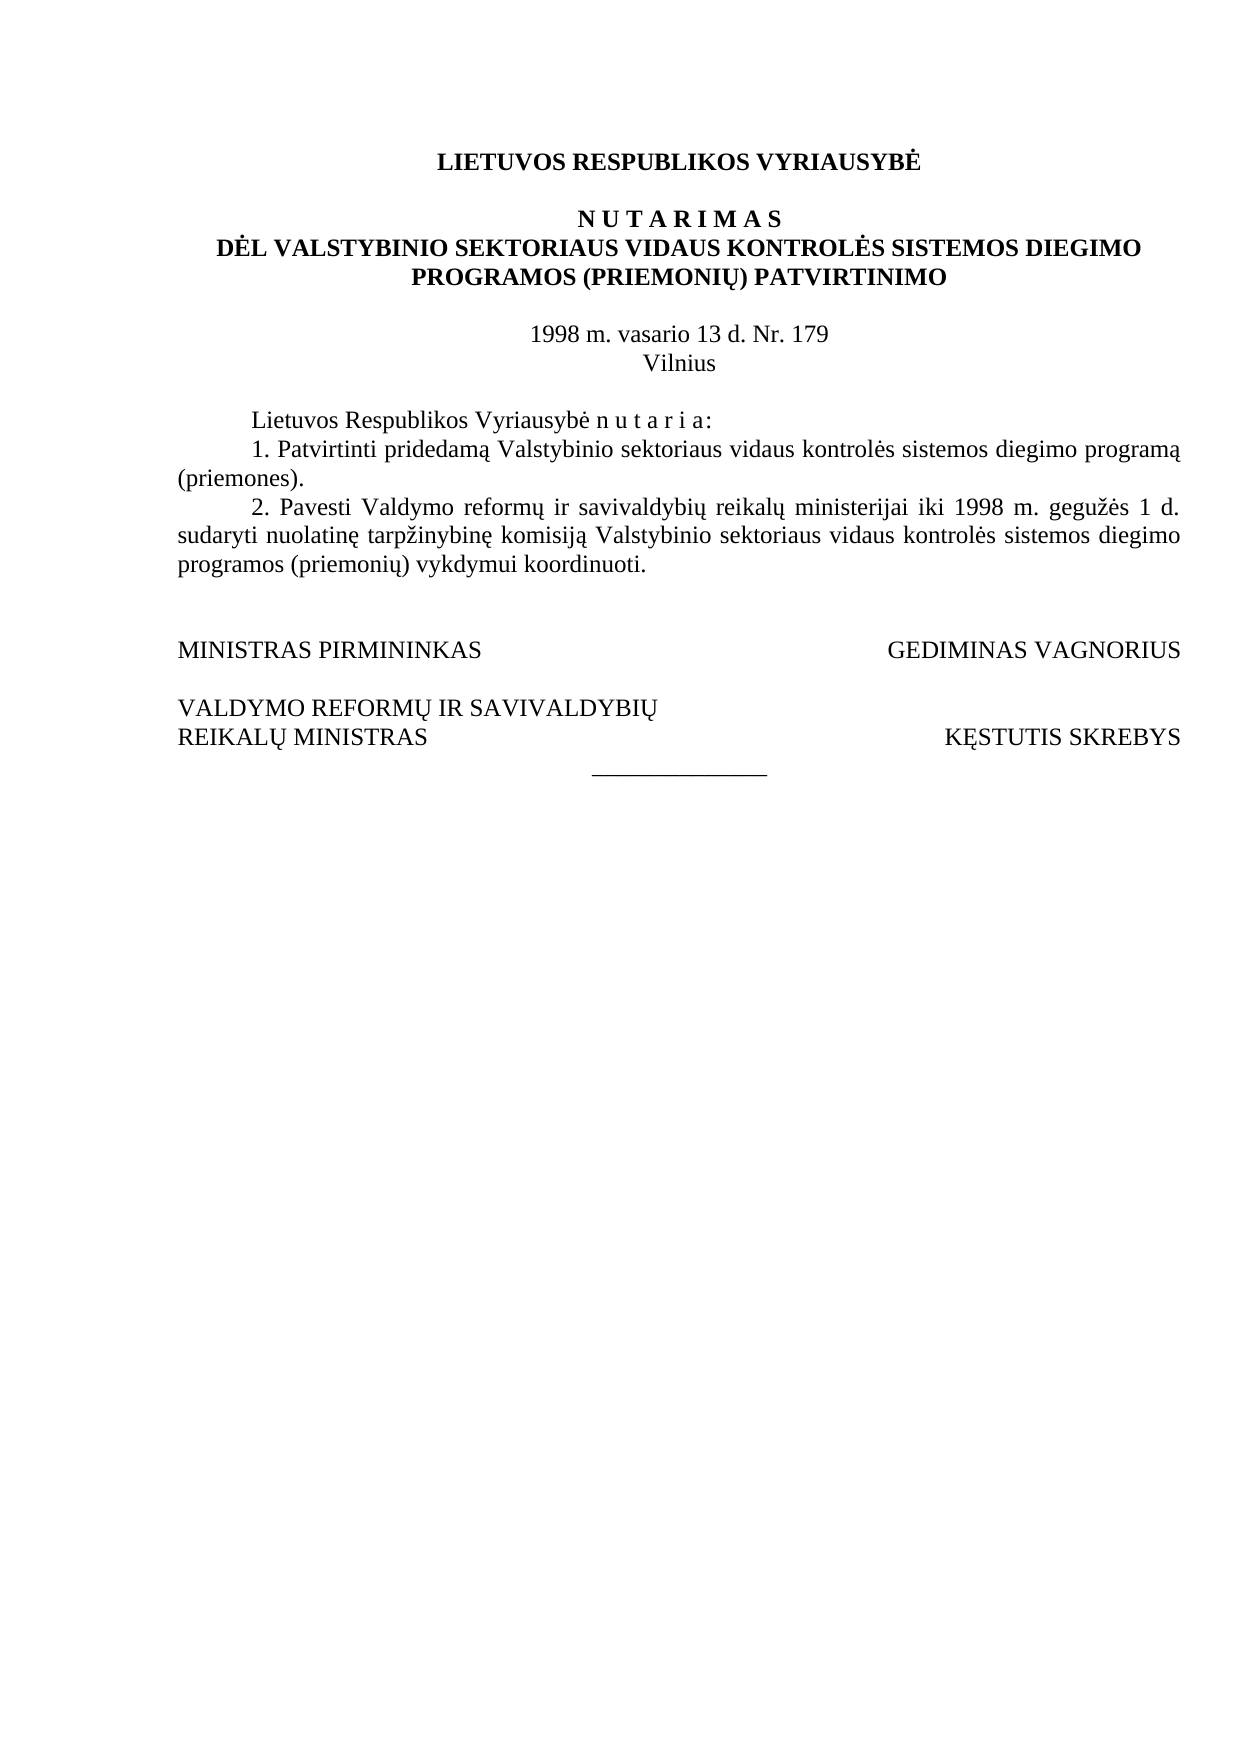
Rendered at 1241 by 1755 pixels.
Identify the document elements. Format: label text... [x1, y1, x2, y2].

text N U T A R I M A S [177, 204, 1181, 233]
text Ministras Pirmininkas Gediminas Vagnorius [177, 636, 1181, 664]
text ______________ [177, 751, 1181, 779]
text Valdymo reformų ir savivaldybių [177, 693, 1181, 722]
text 2. Pavesti Valdymo reformų ir savivaldybių reikalų ministerijai iki 1998 m. gegužės 1 d. sudaryti nuolatinę tarpžinybinę komisiją Valstybinio sektoriaus vidaus kontrolės sistemos diegimo programos (priemonių) vykdymui koordinuoti. [177, 492, 1181, 578]
text 1998 m. vasario 13 d. Nr. 179 [177, 319, 1181, 348]
text DĖL VALSTYBINIO SEKTORIAUS VIDAUS KONTROLĖS SISTEMOS DIEGIMO PROGRAMOS (PRIEMONIŲ) PATVIRTINIMO [177, 233, 1181, 291]
text 1. Patvirtinti pridedamą Valstybinio sektoriaus vidaus kontrolės sistemos diegimo programą (priemones). [177, 434, 1181, 492]
text Lietuvos Respublikos Vyriausybė nutaria: [177, 406, 1181, 434]
text LIETUVOS RESPUBLIKOS VYRIAUSYBĖ [177, 147, 1181, 176]
text Vilnius [177, 348, 1181, 377]
text reikalų ministras Kęstutis Skrebys [177, 722, 1181, 751]
